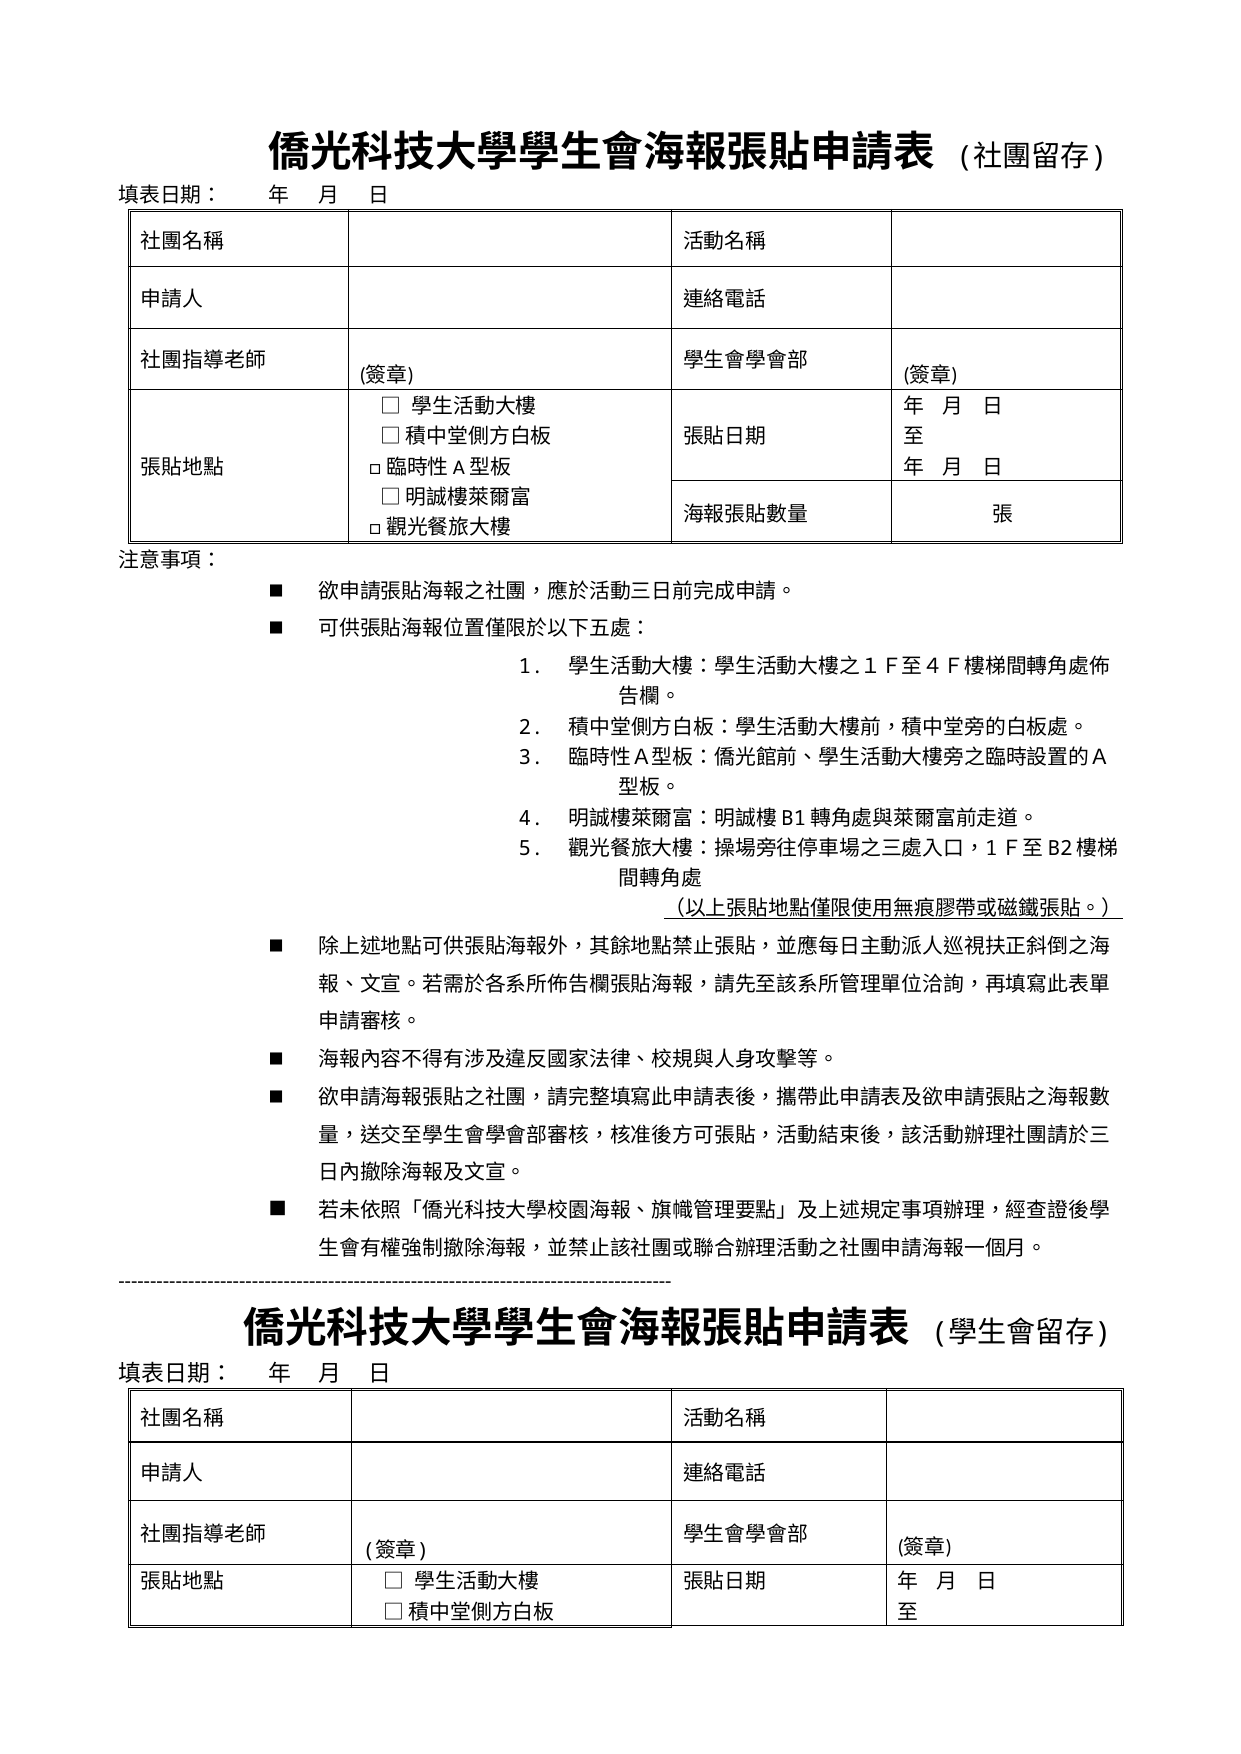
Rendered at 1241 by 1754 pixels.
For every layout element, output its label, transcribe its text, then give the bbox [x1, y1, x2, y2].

list 欲申請張貼海報之社團，應於活動三日前完成申請。 [268, 574, 1122, 604]
table_cell (簽章) [887, 1501, 1121, 1564]
table_header 社團名稱 [131, 212, 348, 266]
table_cell (簽章) [892, 329, 1120, 388]
table_cell □ 學生活動大樓 □ 積中堂側方白板 [352, 1565, 671, 1625]
list 海報內容不得有涉及違反國家法律、校規與人身攻擊等。 [268, 1042, 1122, 1073]
list 可供張貼海報位置僅限於以下五處： [268, 612, 1122, 642]
table_header 活動名稱 [672, 212, 891, 266]
list 觀光餐旅大樓：操場旁往停車場之三處入口，1Ｆ至B2樓梯間轉角處 [518, 831, 1122, 892]
text 填表日期： 年 月 日 [118, 1354, 1122, 1388]
table_cell [892, 267, 1120, 327]
table_header [352, 1391, 671, 1441]
text 僑光科技大學學生會海報張貼申請表 (社團留存) [118, 118, 1122, 179]
table_header [349, 212, 671, 266]
table_cell 張貼地點 [131, 390, 348, 541]
table_header [892, 212, 1120, 266]
table_header 活動名稱 [672, 1391, 886, 1441]
table_cell □ 學生活動大樓 □ 積中堂側方白板 □ 臨時性A型板 □ 明誠樓萊爾富 □ 觀光餐旅大樓 [349, 390, 671, 541]
table_cell [887, 1443, 1121, 1500]
table_cell 張貼地點 [131, 1565, 351, 1625]
list 若未依照「僑光科技大學校園海報、旗幟管理要點」及上述規定事項辦理，經查證後學生會有權強制撤除海報，並禁止該社團或聯合辦理活動之社團申請海報一個月。 [268, 1193, 1122, 1261]
list 欲申請海報張貼之社團，請完整填寫此申請表後，攜帶此申請表及欲申請張貼之海報數量，送交至學生會學會部審核，核准後方可張貼，活動結束後，該活動辦理社團請於三日內撤除海報及文宣。 [268, 1080, 1122, 1186]
table_cell (簽章) [352, 1501, 671, 1564]
table_header 社團名稱 [131, 1391, 351, 1441]
list 學生活動大樓：學生活動大樓之１Ｆ至４Ｆ樓梯間轉角處佈告欄。 [518, 649, 1122, 710]
table_cell 社團指導老師 [131, 329, 348, 388]
table_cell 學生會學會部 [672, 329, 891, 388]
table_cell 年 月 日 至 年 月 日 [892, 390, 1120, 480]
text 注意事項： [118, 544, 1122, 574]
text 僑光科技大學學生會海報張貼申請表 (學生會留存) [118, 1294, 1122, 1354]
table_cell [349, 267, 671, 327]
text （以上張貼地點僅限使用無痕膠帶或磁鐵張貼。） [218, 892, 1122, 922]
list 臨時性Ａ型板：僑光館前、學生活動大樓旁之臨時設置的Ａ型板。 [518, 740, 1122, 801]
table_cell [352, 1443, 671, 1500]
table_cell 申請人 [131, 1443, 351, 1500]
table_cell 張貼日期 [672, 1565, 886, 1625]
table_cell 社團指導老師 [131, 1501, 351, 1564]
text --------------------------------------------------------------------------------------- [118, 1269, 1122, 1294]
table_cell 申請人 [131, 267, 348, 327]
table_cell 年 月 日 至 [887, 1565, 1121, 1625]
table_header [887, 1391, 1121, 1441]
table_cell 海報張貼數量 [672, 481, 891, 541]
list 明誠樓萊爾富：明誠樓B1轉角處與萊爾富前走道。 [518, 801, 1122, 831]
text 填表日期： 年 月 日 [118, 179, 1122, 209]
table_cell (簽章) [349, 329, 671, 388]
table_cell 連絡電話 [672, 1443, 886, 1500]
table_cell 學生會學會部 [672, 1501, 886, 1564]
table_cell 張 [892, 481, 1120, 541]
table_cell 連絡電話 [672, 267, 891, 327]
list 除上述地點可供張貼海報外，其餘地點禁止張貼，並應每日主動派人巡視扶正斜倒之海報、文宣。若需於各系所佈告欄張貼海報，請先至該系所管理單位洽詢，再填寫此表單申請審核。 [268, 929, 1122, 1035]
list 積中堂側方白板：學生活動大樓前，積中堂旁的白板處。 [518, 710, 1122, 740]
table_cell 張貼日期 [672, 390, 891, 480]
